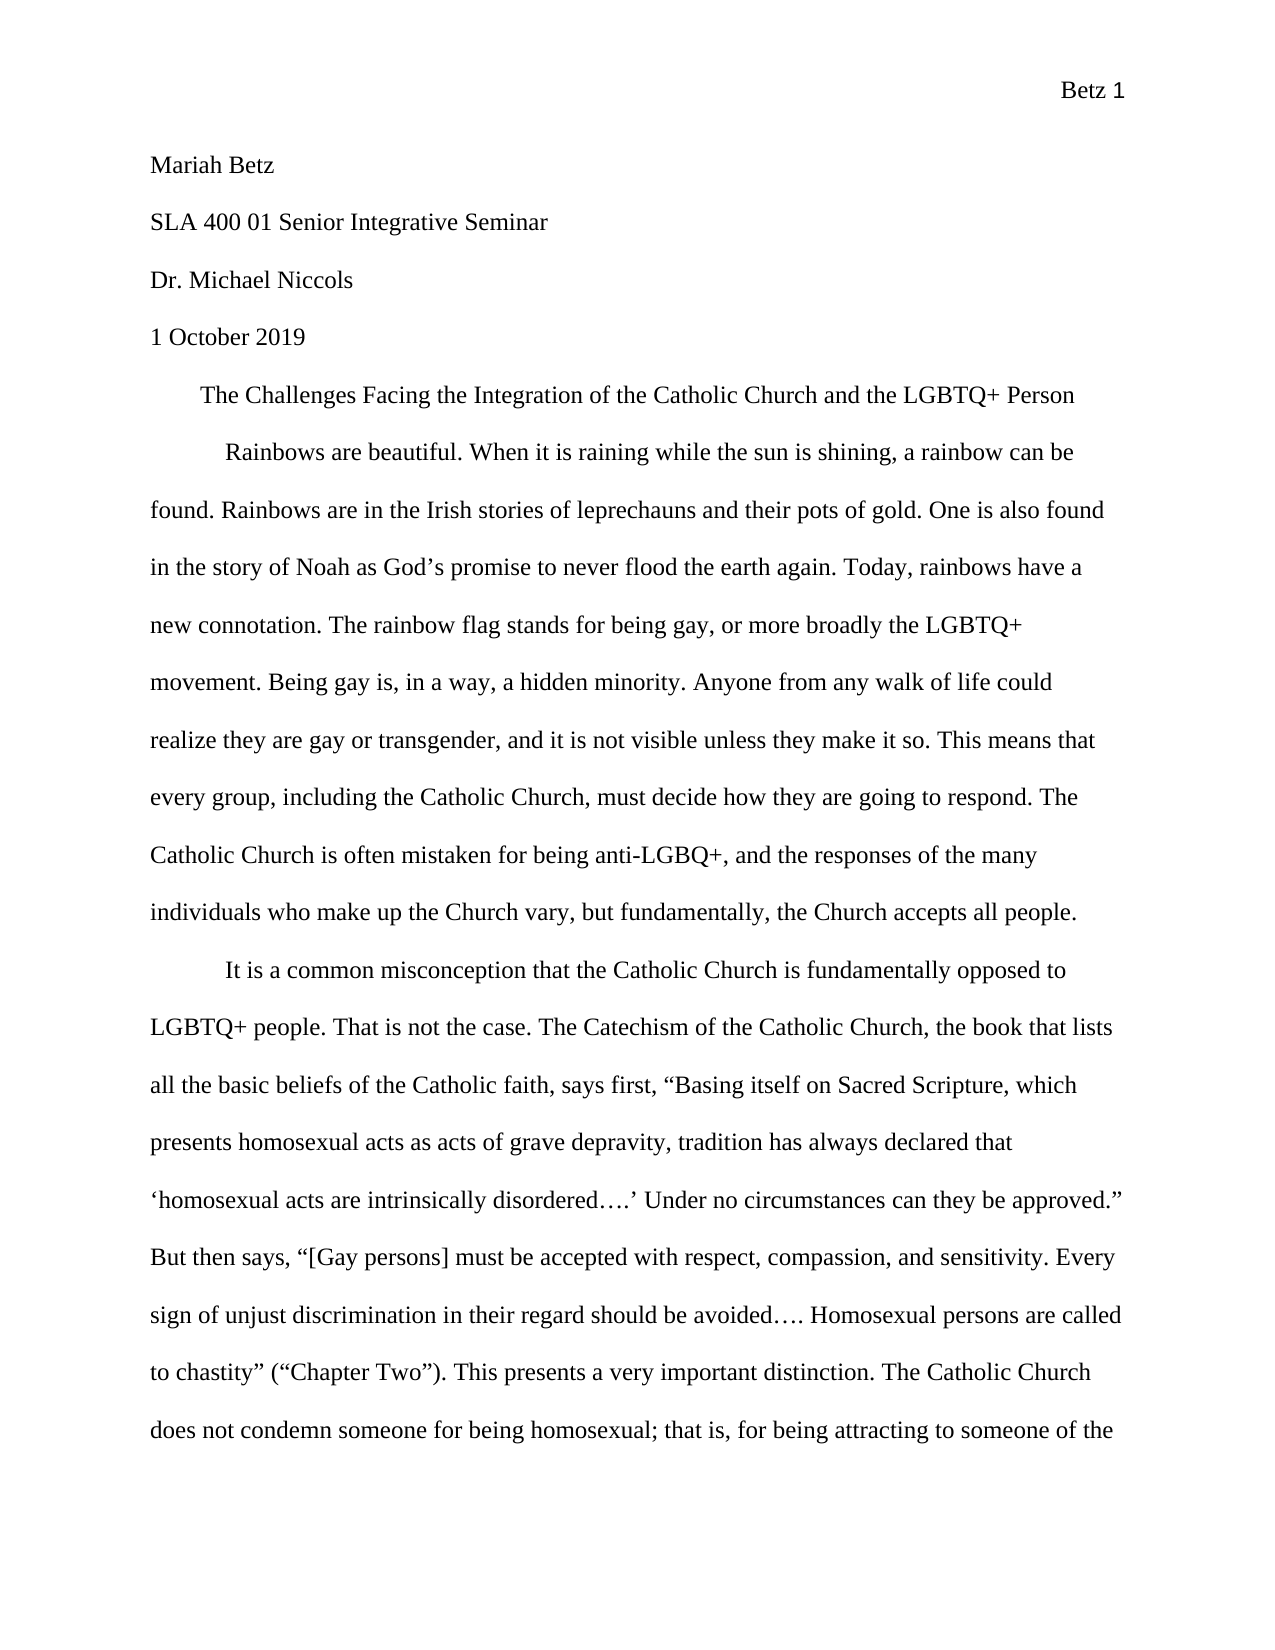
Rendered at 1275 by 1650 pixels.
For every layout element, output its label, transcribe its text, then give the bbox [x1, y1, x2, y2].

text Dr. Michael Niccols [150, 265, 1125, 294]
text Rainbows are beautiful. When it is raining while the sun is shining, a rainbow can be found. Rainbows are in the Irish stories of leprechauns and their pots of gold. One is also found in the story of Noah as God’s promise to never flood the earth again. Today, rainbows have a new connotation. The rainbow flag stands for being gay, or more broadly the LGBTQ+ movement. Being gay is, in a way, a hidden minority. Anyone from any walk of life could realize they are gay or transgender, and it is not visible unless they make it so. This means that every group, including the Catholic Church, must decide how they are going to respond. The Catholic Church is often mistaken for being anti-LGBQ+, and the responses of the many individuals who make up the Church vary, but fundamentally, the Church accepts all people. [150, 437, 1125, 926]
text Mariah Betz [150, 150, 1125, 179]
text The Challenges Facing the Integration of the Catholic Church and the LGBTQ+ Person [150, 380, 1125, 409]
text 1 October 2019 [150, 322, 1125, 351]
text It is a common misconception that the Catholic Church is fundamentally opposed to LGBTQ+ people. That is not the case. The Catechism of the Catholic Church, the book that lists all the basic beliefs of the Catholic faith, says first, “Basing itself on Sacred Scripture, which presents homosexual acts as acts of grave depravity, tradition has always declared that ‘homosexual acts are intrinsically disordered….’ Under no circumstances can they be approved.” But then says, “[Gay persons] must be accepted with respect, compassion, and sensitivity. Every sign of unjust discrimination in their regard should be avoided…. Homosexual persons are called to chastity” (“Chapter Two”). This presents a very important distinction. The Catholic Church does not condemn someone for being homosexual; that is, for being attracting to someone of the [150, 955, 1125, 1444]
text SLA 400 01 Senior Integrative Seminar [150, 207, 1125, 236]
